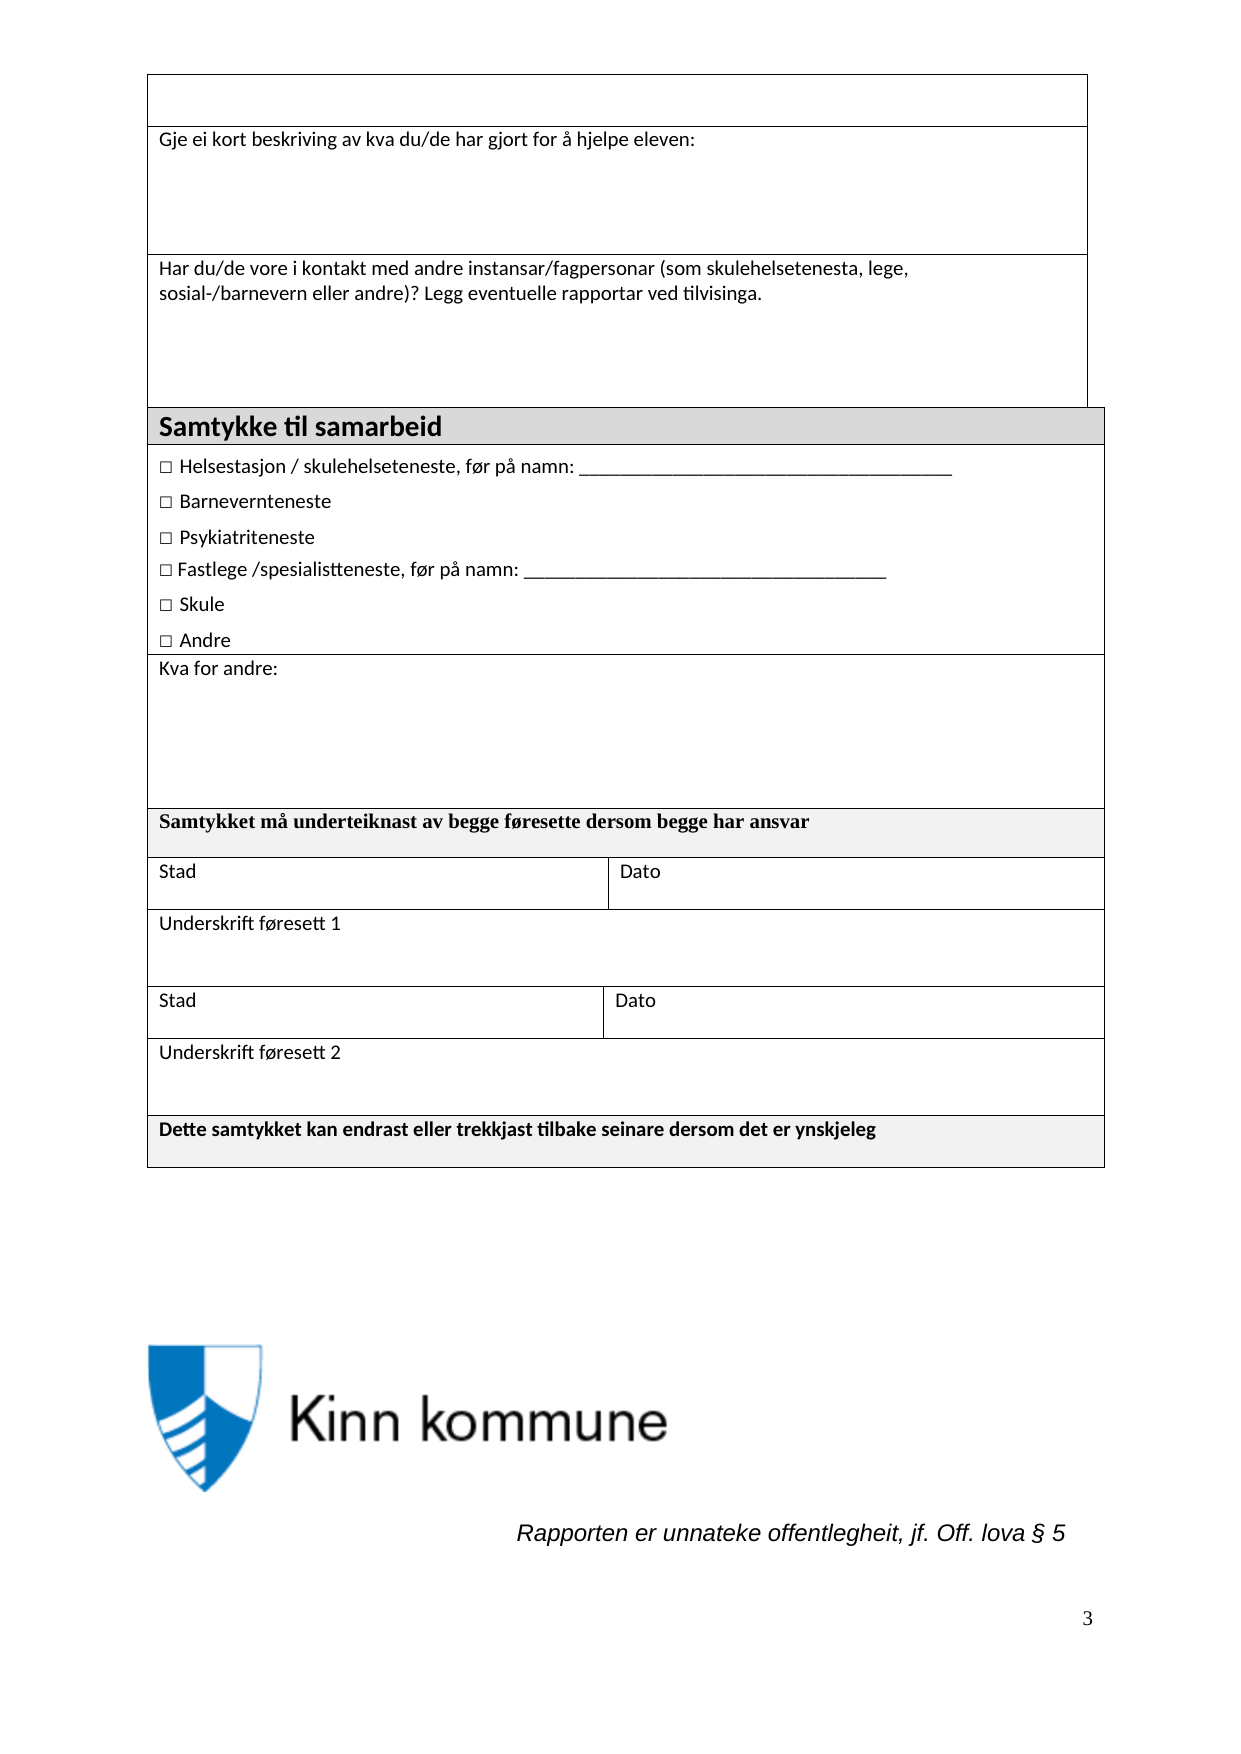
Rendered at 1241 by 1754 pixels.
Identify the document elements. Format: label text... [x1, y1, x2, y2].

table_cell [1088, 126, 1105, 254]
table_cell Dato [604, 987, 1104, 1038]
table_cell [1105, 254, 1122, 407]
text Rapporten er unnateke offentlegheit, jf. Off. lova § 5 [443, 1519, 1093, 1547]
table_cell Stad [148, 858, 608, 909]
table_cell Stad [148, 987, 603, 1038]
table_cell [1088, 254, 1105, 407]
table_cell [1105, 74, 1122, 126]
table_cell [1105, 1038, 1122, 1115]
table_cell Samtykke til samarbeid [148, 408, 1104, 444]
table_cell Samtykket må underteiknast av begge føresette dersom begge har ansvar [148, 809, 1104, 857]
table_cell [1105, 654, 1122, 808]
table_cell [1105, 126, 1122, 254]
table_cell [1105, 808, 1122, 857]
table_cell [1105, 407, 1122, 444]
table_cell [148, 75, 1087, 126]
table_cell Gje ei kort beskriving av kva du/de har gjort for å hjelpe eleven: [148, 127, 1087, 254]
table_cell [1105, 909, 1122, 986]
table_cell Dette samtykket kan endrast eller trekkjast tilbake seinare dersom det er ynskjeleg [148, 1116, 1104, 1167]
table_cell [1105, 444, 1122, 654]
table_cell [1105, 1115, 1122, 1167]
table_cell ☐ Helsestasjon / skulehelseteneste, før på namn: ____________________________________ ☐ Barnevernteneste ☐ Psykiatriteneste ☐ Fastlege /spesialistteneste, før på namn: ___________________________________ ☐ Skule ☐ Andre [148, 445, 1104, 654]
table_cell [1105, 986, 1122, 1038]
table_cell Dato [609, 858, 1104, 909]
table_cell Kva for andre: [148, 655, 1104, 808]
table_cell Har du/de vore i kontakt med andre instansar/fagpersonar (som skulehelsetenesta, lege, sosial-/barnevern eller andre)? Legg eventuelle rapportar ved tilvisinga. [148, 255, 1087, 407]
table_cell [1105, 857, 1122, 909]
table_cell Underskrift føresett 1 [148, 910, 1104, 986]
table_cell [1088, 74, 1105, 126]
table_cell Underskrift føresett 2 [148, 1039, 1104, 1115]
